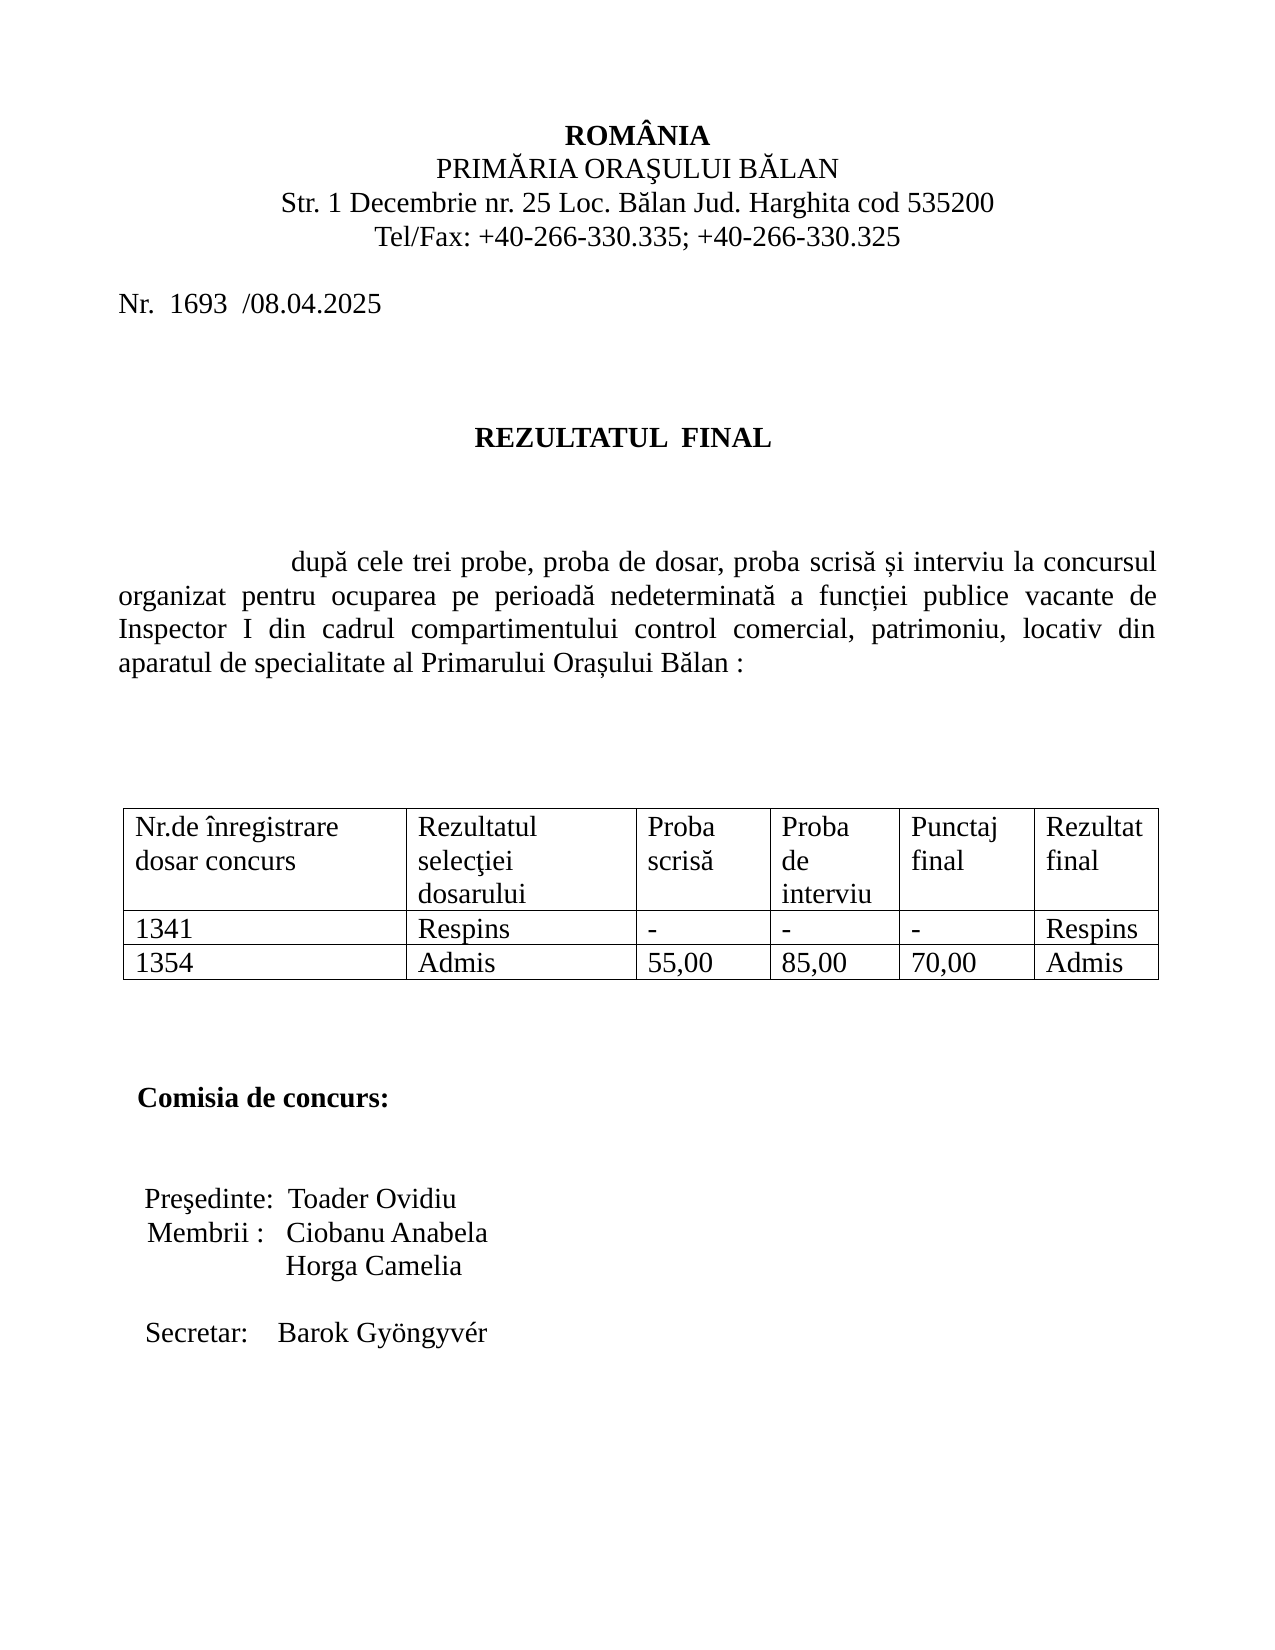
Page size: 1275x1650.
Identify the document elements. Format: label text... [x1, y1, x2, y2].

table_header Punctaj final [900, 809, 1034, 910]
table_header Nr.de înregistrare dosar concurs [124, 809, 406, 910]
table_cell - [771, 911, 899, 944]
text REZULTATUL FINAL [118, 420, 1157, 453]
list Preşedinte: Toader Ovidiu [77, 1181, 1157, 1215]
table_cell 1354 [124, 945, 406, 979]
list Horga Camelia [95, 1248, 1157, 1282]
table_cell Respins [407, 911, 636, 944]
table_cell 55,00 [637, 945, 770, 979]
text Tel/Fax: +40-266-330.335; +40-266-330.325 [118, 219, 1157, 252]
table_header Rezultatul selecţiei dosarului [407, 809, 636, 910]
text după cele trei probe, proba de dosar, proba scrisă și interviu la concursul organizat pentru ocuparea pe perioadă nedeterminată a funcției publice vacante de Inspector I din cadrul compartimentului control comercial, patrimoniu, locativ din aparatul de specialitate al Primarului Orașului Bălan : [118, 544, 1157, 679]
list Membrii : Ciobanu Anabela [95, 1215, 1157, 1248]
text PRIMĂRIA ORAŞULUI BĂLAN [118, 152, 1157, 185]
table_cell Admis [1035, 945, 1158, 979]
table_cell 1341 [124, 911, 406, 944]
table_cell Admis [407, 945, 636, 979]
table_cell Respins [1035, 911, 1158, 944]
list Secretar: Barok Gyöngyvér [107, 1315, 1157, 1349]
text Nr. 1693 /08.04.2025 [118, 286, 1157, 319]
table_cell - [637, 911, 770, 944]
text Str. 1 Decembrie nr. 25 Loc. Bălan Jud. Harghita cod 535200 [118, 185, 1157, 219]
table_cell - [900, 911, 1034, 944]
table_header Proba scrisă [637, 809, 770, 910]
text ROMÂNIA [118, 118, 1157, 152]
table_header Rezultat final [1035, 809, 1158, 910]
table_cell 70,00 [900, 945, 1034, 979]
table_header Proba de interviu [771, 809, 899, 910]
table_cell 85,00 [771, 945, 899, 979]
list Comisia de concurs: [77, 1081, 1157, 1114]
